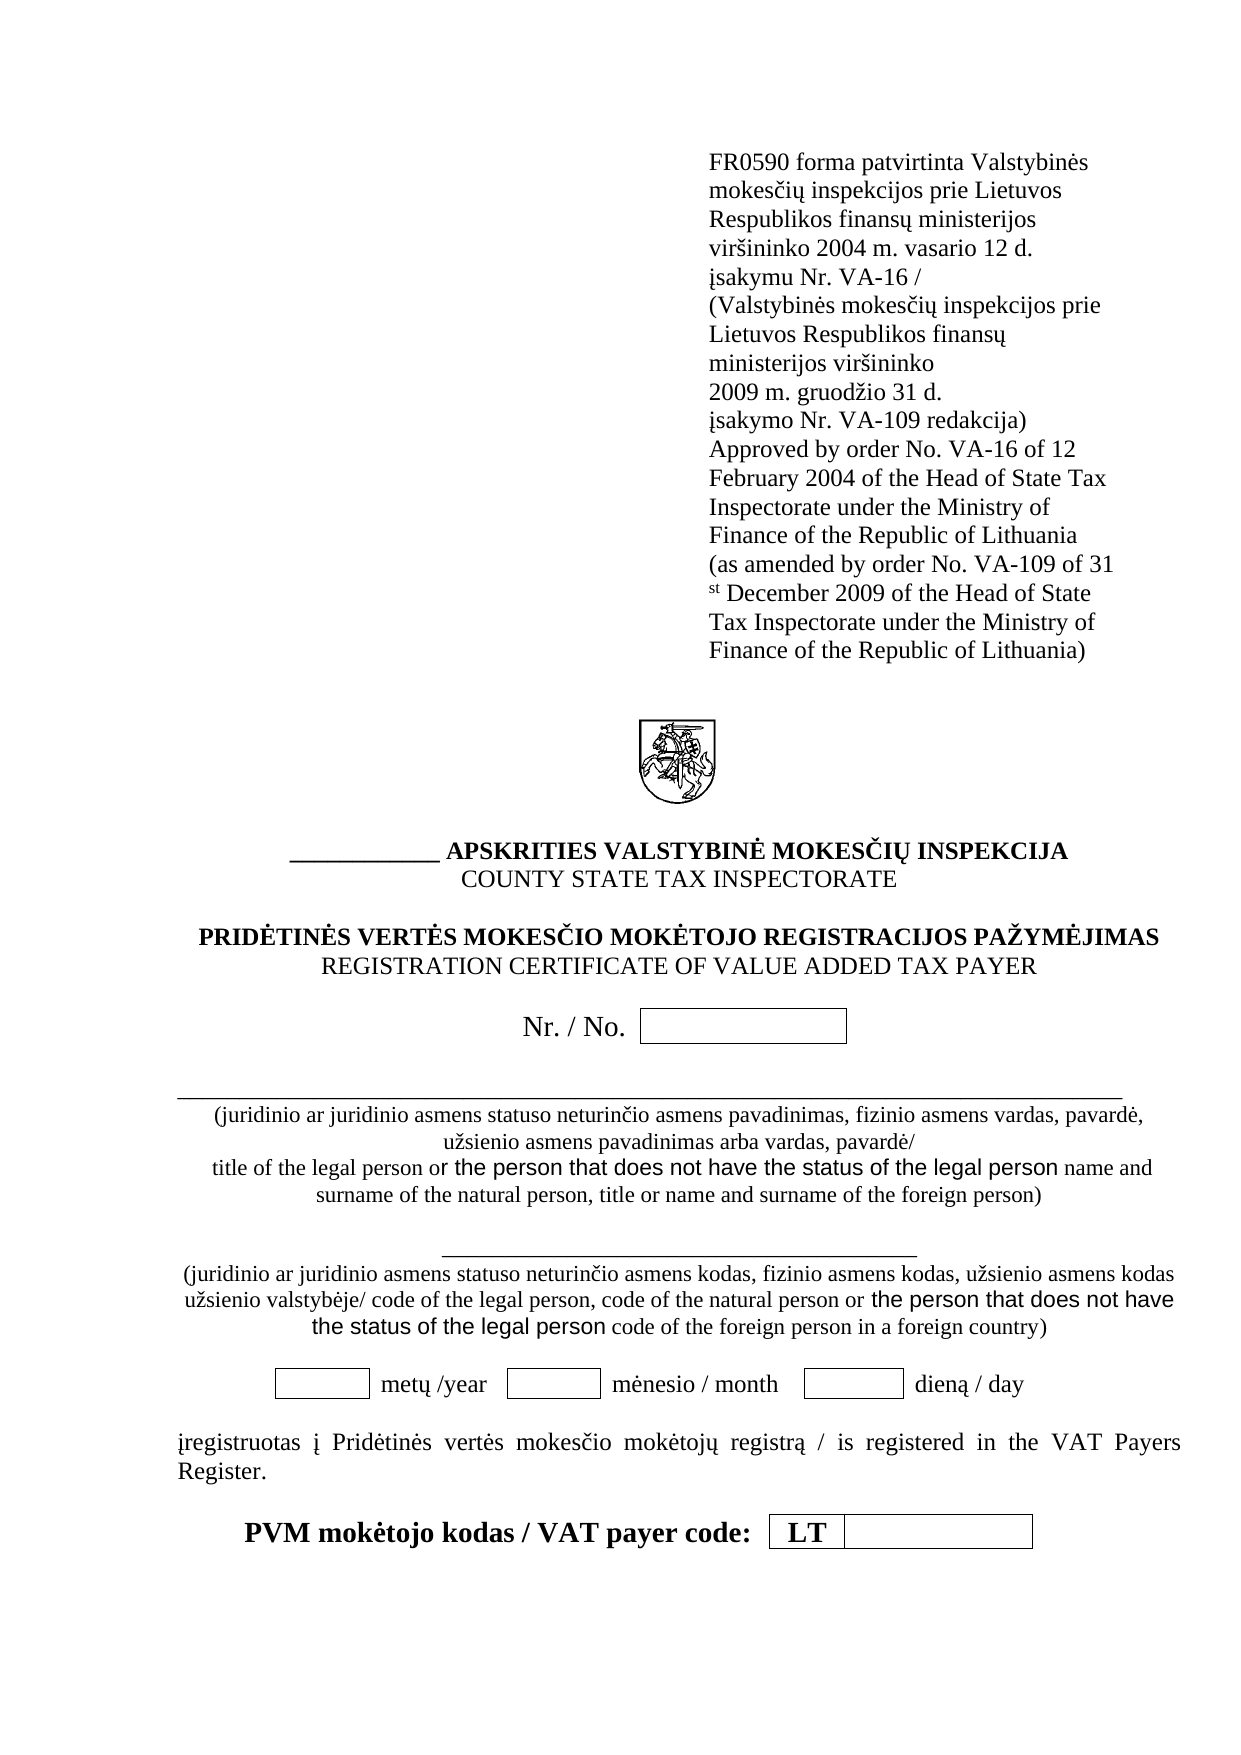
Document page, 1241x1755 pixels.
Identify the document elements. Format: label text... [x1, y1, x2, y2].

text FR0590 forma patvirtinta Valstybinės [177, 147, 1181, 176]
text Finance of the Republic of Lithuania) [177, 636, 1181, 664]
table_header dieną / day [904, 1368, 1138, 1398]
text 2009 m. gruodžio 31 d. [177, 377, 1181, 406]
table_header [845, 1515, 1032, 1548]
table_header [1033, 1514, 1138, 1548]
text įsakymo Nr. VA-109 redakcija) [177, 406, 1181, 434]
text title of the legal person or the person that does not have the status of the legal person name and surname of the natural person, title or name and surname of the foreign person) [177, 1154, 1181, 1207]
table_header Nr. / No. [504, 1008, 640, 1043]
text viršininko 2004 m. vasario 12 d. [177, 233, 1181, 262]
table_header metų /year [370, 1368, 507, 1398]
table_header mėnesio / month [601, 1368, 804, 1398]
text Inspectorate under the Ministry of [177, 492, 1181, 521]
text įsakymu Nr. VA-16 / [177, 262, 1181, 291]
table_header LT [770, 1515, 844, 1548]
text (juridinio ar juridinio asmens statuso neturinčio asmens kodas, fizinio asmens kodas, užsienio asmens kodas užsienio valstybėje/ code of the legal person, code of the natural person or the person that does not have the status of the legal person code of the foreign person in a foreign country) [177, 1260, 1181, 1339]
subtitle REGISTRATION CERTIFICATE OF VALUE ADDED TAX PAYER [177, 951, 1181, 979]
text ______________________________________ [177, 1231, 1181, 1260]
table_header [641, 1009, 846, 1043]
table_header [276, 1369, 369, 1398]
text Respublikos finansų ministerijos [177, 204, 1181, 233]
text (juridinio ar juridinio asmens statuso neturinčio asmens pavadinimas, fizinio asmens vardas, pavardė, užsienio asmens pavadinimas arba vardas, pavardė/ [177, 1101, 1181, 1154]
text Finance of the Republic of Lithuania [177, 521, 1181, 549]
text Lietuvos Respublikos finansų [177, 319, 1181, 348]
text mokesčių inspekcijos prie Lietuvos [177, 176, 1181, 204]
text (Valstybinės mokesčių inspekcijos prie [177, 291, 1181, 319]
text st December 2009 of the Head of State [177, 578, 1181, 607]
table_header [805, 1369, 903, 1398]
text County state tax inspectorate [177, 864, 1181, 893]
text _ [177, 1073, 1181, 1101]
table_header [177, 1008, 504, 1043]
text ____________ apskrities valstybinė mokesčių inspekcijA [177, 836, 1181, 864]
text (herbas) [177, 693, 1181, 807]
text įregistruotas į Pridėtinės vertės mokesčio mokėtojų registrą / is registered in the VAT Payers Register. [177, 1427, 1181, 1485]
table_header [177, 1368, 275, 1398]
text Approved by order No. VA-16 of 12 [177, 434, 1181, 463]
text Tax Inspectorate under the Ministry of [177, 607, 1181, 636]
table_header [508, 1369, 600, 1398]
table_header [847, 1008, 1104, 1043]
text February 2004 of the Head of State Tax [177, 463, 1181, 492]
text (as amended by order No. VA-109 of 31 [177, 549, 1181, 578]
table_header PVM mokėtojo kodas / VAT payer code: [177, 1514, 769, 1548]
text ministerijos viršininko [177, 348, 1181, 377]
subtitle Pridėtinės vertės mokesčio mokėtojo Registracijos pažymėjimas [177, 922, 1181, 951]
